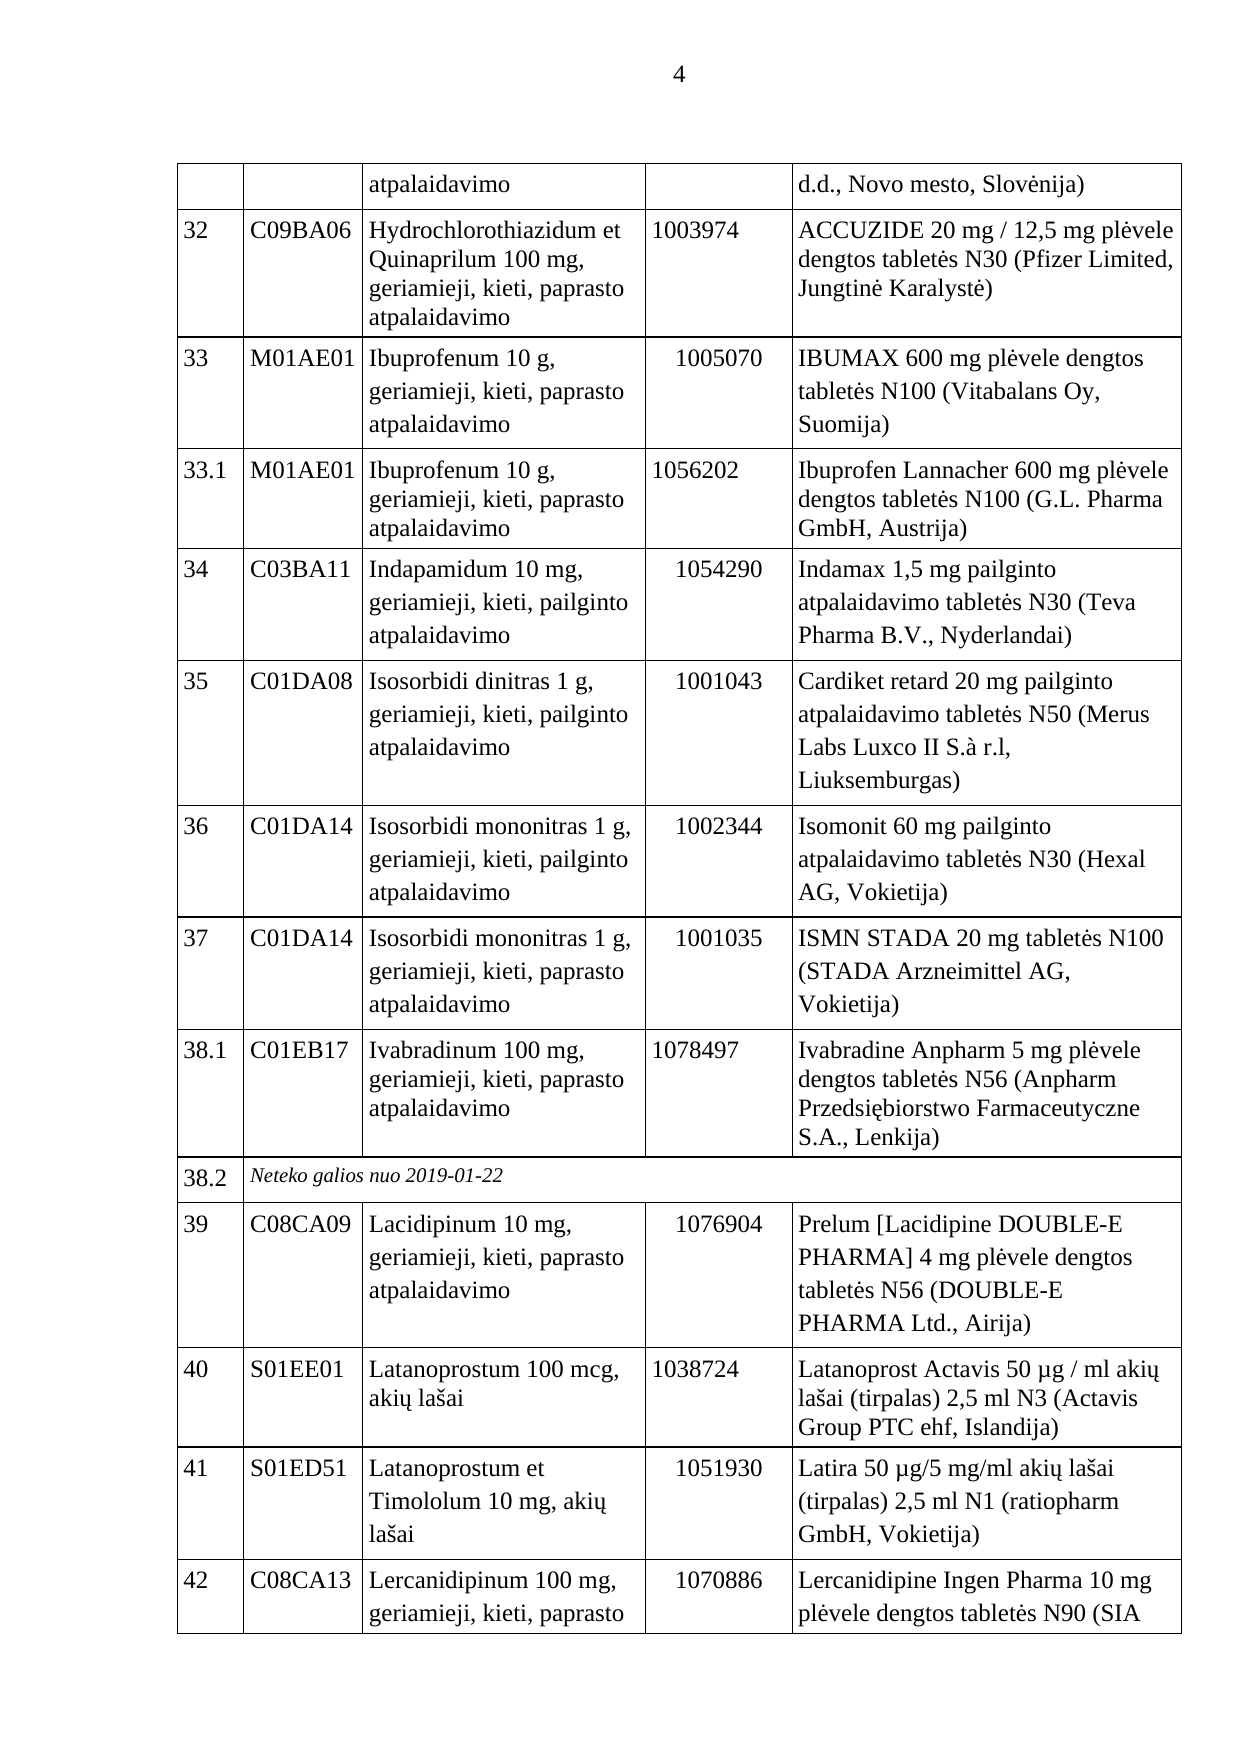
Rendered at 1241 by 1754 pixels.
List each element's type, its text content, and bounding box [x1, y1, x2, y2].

table_cell Lercanidipinum 100 mg, geriamieji, kieti, paprasto [363, 1560, 645, 1633]
table_cell 35 [178, 661, 243, 804]
table_cell 1005070 [646, 338, 792, 448]
table_cell C01EB17 [244, 1030, 362, 1156]
table_cell ACCUZIDE 20 mg / 12,5 mg plėvele dengtos tabletės N30 (Pfizer Limited, Jungtinė Karalystė) [793, 210, 1181, 336]
table_cell IBUMAX 600 mg plėvele dengtos tabletės N100 (Vitabalans Oy, Suomija) [793, 338, 1181, 448]
table_cell Latanoprostum 100 mcg, akių lašai [363, 1348, 645, 1446]
table_cell C03BA11 [244, 549, 362, 659]
table_cell M01AE01 [244, 338, 362, 448]
table_cell 34 [178, 549, 243, 659]
table_cell Isomonit 60 mg pailginto atpalaidavimo tabletės N30 (Hexal AG, Vokietija) [793, 806, 1181, 916]
table_cell d.d., Novo mesto, Slovėnija) [793, 164, 1181, 208]
table_cell 1001035 [646, 918, 792, 1028]
table_cell 39 [178, 1203, 243, 1347]
table_cell atpalaidavimo [363, 164, 645, 208]
table_cell 1038724 [646, 1348, 792, 1446]
table_cell C01DA14 [244, 918, 362, 1028]
table_cell C01DA08 [244, 661, 362, 804]
table_cell 38.2 [178, 1158, 243, 1202]
table_cell 41 [178, 1448, 243, 1558]
table_cell Indamax 1,5 mg pailginto atpalaidavimo tabletės N30 (Teva Pharma B.V., Nyderlandai) [793, 549, 1181, 659]
table_cell [646, 164, 792, 208]
table_cell 42 [178, 1560, 243, 1633]
table_cell Ibuprofen Lannacher 600 mg plėvele dengtos tabletės N100 (G.L. Pharma GmbH, Austrija) [793, 449, 1181, 547]
table_cell Ivabradine Anpharm 5 mg plėvele dengtos tabletės N56 (Anpharm Przedsiębiorstwo Farmaceutyczne S.A., Lenkija) [793, 1030, 1181, 1156]
table_cell Lercanidipine Ingen Pharma 10 mg plėvele dengtos tabletės N90 (SIA [793, 1560, 1181, 1633]
table_cell Ibuprofenum 10 g, geriamieji, kieti, paprasto atpalaidavimo [363, 338, 645, 448]
table_cell S01ED51 [244, 1448, 362, 1558]
table_cell Latanoprost Actavis 50 µg / ml akių lašai (tirpalas) 2,5 ml N3 (Actavis Group PTC ehf, Islandija) [793, 1348, 1181, 1446]
table_cell Neteko galios nuo 2019-01-22 [244, 1158, 1181, 1202]
table_cell 1054290 [646, 549, 792, 659]
table_cell Ibuprofenum 10 g, geriamieji, kieti, paprasto atpalaidavimo [363, 449, 645, 547]
table_cell 37 [178, 918, 243, 1028]
table_cell 1001043 [646, 661, 792, 804]
table_cell 38.1 [178, 1030, 243, 1156]
table_cell Cardiket retard 20 mg pailginto atpalaidavimo tabletės N50 (Merus Labs Luxco II S.à r.l, Liuksemburgas) [793, 661, 1181, 804]
table_cell 1070886 [646, 1560, 792, 1633]
table_cell Latanoprostum et Timololum 10 mg, akių lašai [363, 1448, 645, 1558]
table_cell Hydrochlorothiazidum et Quinaprilum 100 mg, geriamieji, kieti, paprasto atpalaidavimo [363, 210, 645, 336]
table_cell [244, 164, 362, 208]
table_cell Prelum [Lacidipine DOUBLE-E PHARMA] 4 mg plėvele dengtos tabletės N56 (DOUBLE-E PHARMA Ltd., Airija) [793, 1203, 1181, 1347]
table_cell 1002344 [646, 806, 792, 916]
table_cell 36 [178, 806, 243, 916]
table_cell 1056202 [646, 449, 792, 547]
table_cell 33 [178, 338, 243, 448]
table_cell Latira 50 µg/5 mg/ml akių lašai (tirpalas) 2,5 ml N1 (ratiopharm GmbH, Vokietija) [793, 1448, 1181, 1558]
table_cell M01AE01 [244, 449, 362, 547]
table_cell Lacidipinum 10 mg, geriamieji, kieti, paprasto atpalaidavimo [363, 1203, 645, 1347]
table_cell 40 [178, 1348, 243, 1446]
table_cell C08CA09 [244, 1203, 362, 1347]
table_cell Isosorbidi mononitras 1 g, geriamieji, kieti, paprasto atpalaidavimo [363, 918, 645, 1028]
table_cell Isosorbidi mononitras 1 g, geriamieji, kieti, pailginto atpalaidavimo [363, 806, 645, 916]
table_cell 1076904 [646, 1203, 792, 1347]
table_cell 1078497 [646, 1030, 792, 1156]
table_cell C08CA13 [244, 1560, 362, 1633]
table_cell ISMN STADA 20 mg tabletės N100 (STADA Arzneimittel AG, Vokietija) [793, 918, 1181, 1028]
table_cell 1003974 [646, 210, 792, 336]
table_cell Ivabradinum 100 mg, geriamieji, kieti, paprasto atpalaidavimo [363, 1030, 645, 1156]
table_cell 1051930 [646, 1448, 792, 1558]
table_cell S01EE01 [244, 1348, 362, 1446]
table_cell 32 [178, 210, 243, 336]
table_cell C01DA14 [244, 806, 362, 916]
table_cell Indapamidum 10 mg, geriamieji, kieti, pailginto atpalaidavimo [363, 549, 645, 659]
table_cell Isosorbidi dinitras 1 g, geriamieji, kieti, pailginto atpalaidavimo [363, 661, 645, 804]
table_cell 33.1 [178, 449, 243, 547]
table_cell C09BA06 [244, 210, 362, 336]
table_cell [178, 164, 243, 208]
